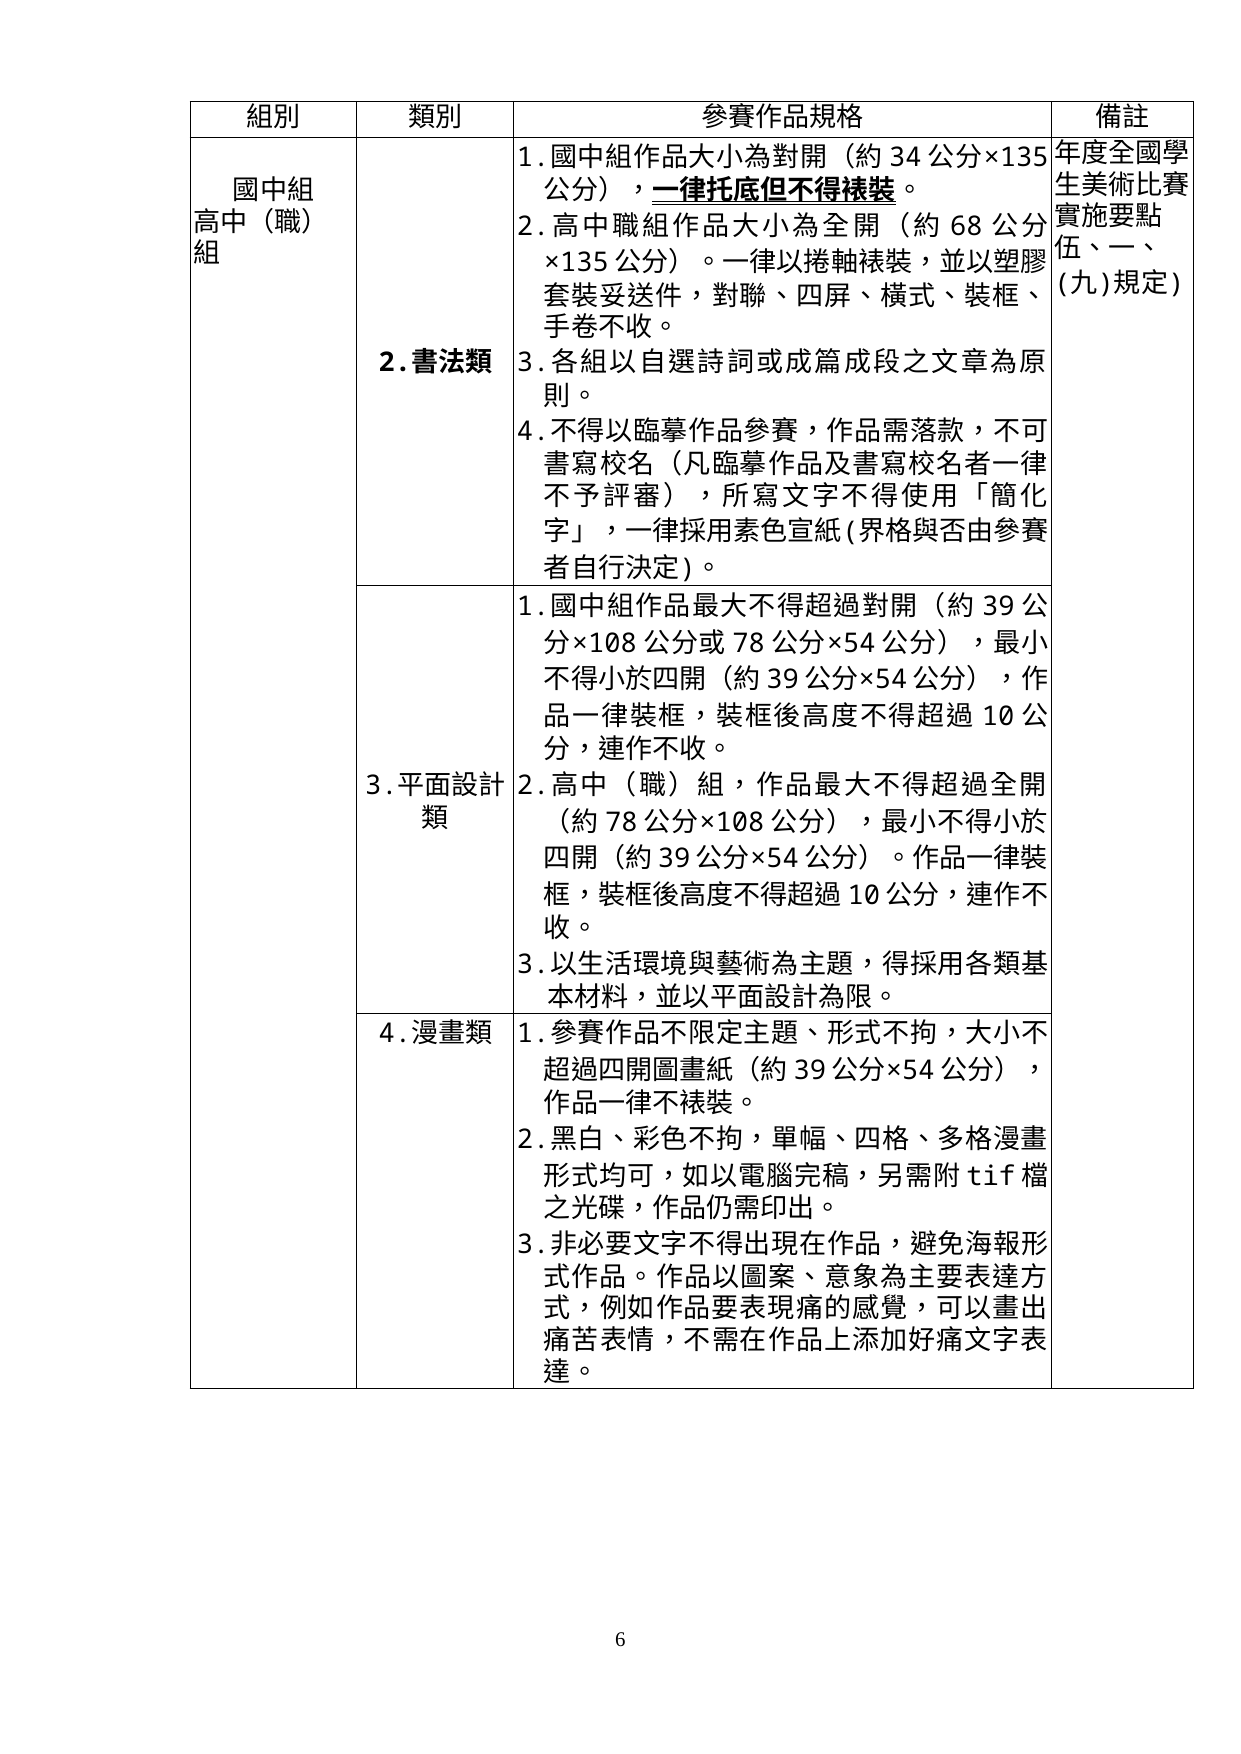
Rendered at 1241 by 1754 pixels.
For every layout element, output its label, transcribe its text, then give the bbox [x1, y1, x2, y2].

table_cell 年度全國學生美術比賽實施要點伍、一、(九)規定) [1052, 138, 1193, 1387]
table_header 備註 [1052, 102, 1193, 137]
table_cell 1.參賽作品不限定主題、形式不拘，大小不超過四開圖畫紙（約39公分×54公分），作品一律不裱裝。 2.黑白、彩色不拘，單幅、四格、多格漫畫形式均可，如以電腦完稿，另需附tif檔之光碟，作品仍需印出。 3.非必要文字不得出現在作品，避免海報形式作品。作品以圖案、意象為主要表達方式，例如作品要表現痛的感覺，可以畫出痛苦表情，不需在作品上添加好痛文字表達。 [514, 1014, 1051, 1387]
table_cell 1.國中組作品最大不得超過對開（約39公分×108公分或78公分×54公分），最小不得小於四開（約39公分×54公分），作品一律裝框，裝框後高度不得超過10公分，連作不收。 2.高中（職）組，作品最大不得超過全開（約78公分×108公分），最小不得小於四開（約39公分×54公分）。作品一律裝框，裝框後高度不得超過10公分，連作不收。 3.以生活環境與藝術為主題，得採用各類基本材料，並以平面設計為限。 [514, 586, 1051, 1013]
table_cell 2.書法類 [357, 138, 513, 585]
table_cell 1.國中組作品大小為對開（約34公分×135公分），一律托底但不得裱裝。 2.高中職組作品大小為全開（約68公分×135公分）。一律以捲軸裱裝，並以塑膠套裝妥送件，對聯、四屏、橫式、裝框、手卷不收。 3.各組以自選詩詞或成篇成段之文章為原則。 4.不得以臨摹作品參賽，作品需落款，不可書寫校名（凡臨摹作品及書寫校名者一律不予評審），所寫文字不得使用「簡化字」，一律採用素色宣紙(界格與否由參賽者自行決定)。 [514, 138, 1051, 585]
table_header 組別 [191, 102, 356, 137]
table_cell 4.漫畫類 [357, 1014, 513, 1387]
table_cell 3.平面設計類 [357, 586, 513, 1013]
table_cell 國中組 高中（職）組 [191, 138, 356, 1387]
table_header 類別 [357, 102, 513, 137]
table_header 參賽作品規格 [514, 102, 1051, 137]
